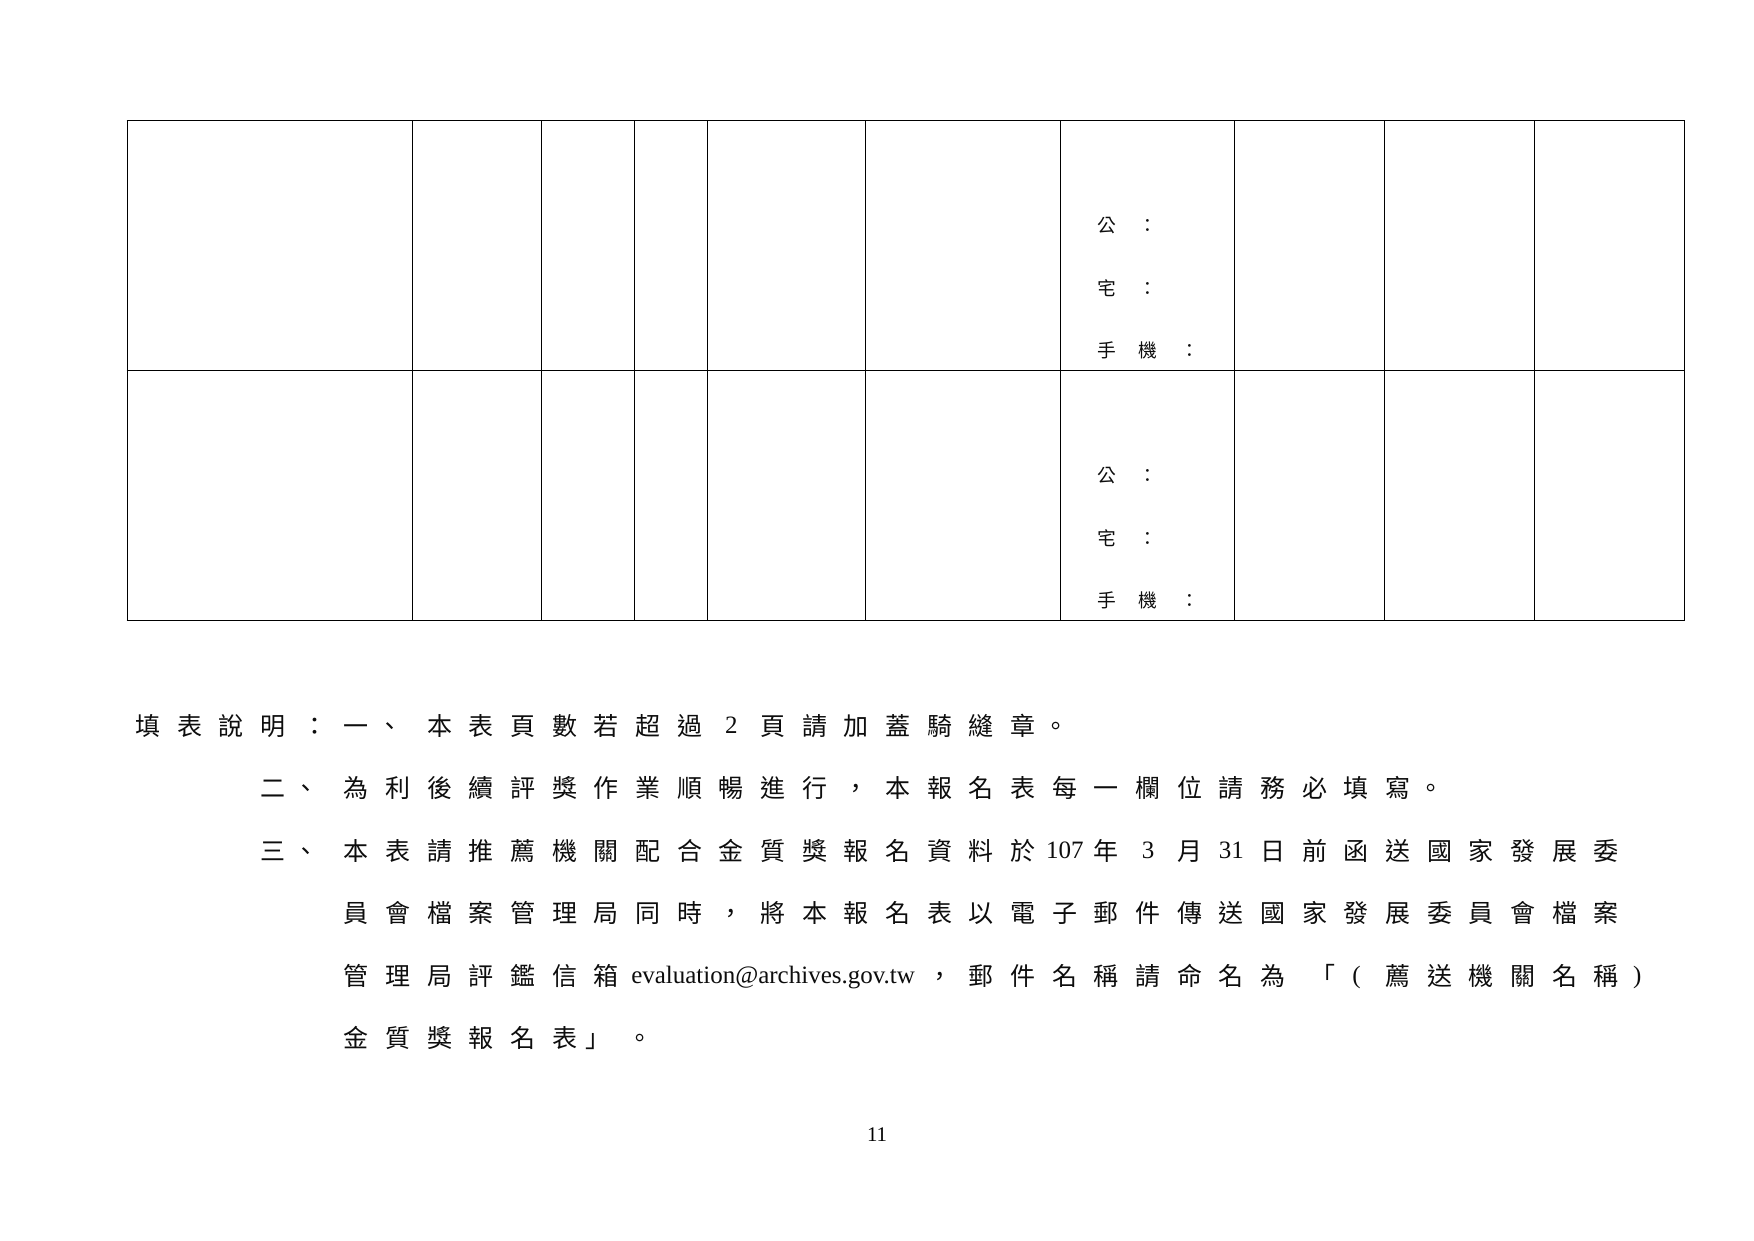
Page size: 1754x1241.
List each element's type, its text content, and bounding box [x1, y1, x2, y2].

table_cell [542, 121, 634, 370]
table_cell [128, 371, 412, 620]
text 三、本表請推薦機關配合金質獎報名資料於107年3月31日前函送國家發展委員會檔案管理局同時，將本報名表以電子郵件傳送國家發展委員會檔案管理局評鑑信箱evaluation@archives.gov.tw，郵件名稱請命名為「(薦送機關名稱)金質獎報名表」。 [252, 808, 1647, 1058]
table_cell 公： 宅： 手機： [1061, 371, 1234, 620]
table_cell [542, 371, 634, 620]
table_cell [866, 371, 1060, 620]
table_cell [413, 371, 541, 620]
table_cell [1235, 371, 1384, 620]
table_cell [1385, 121, 1534, 370]
table_cell [1535, 121, 1684, 370]
table_cell [708, 121, 865, 370]
table_cell [1235, 121, 1384, 370]
table_cell [866, 121, 1060, 370]
table_cell [1535, 371, 1684, 620]
table_cell [635, 121, 707, 370]
table_cell [1385, 371, 1534, 620]
table_cell [708, 371, 865, 620]
table_cell 公： 宅： 手機： [1061, 121, 1234, 370]
table_cell [413, 121, 541, 370]
text 填表說明：一、本表頁數若超過2頁請加蓋騎縫章。 [127, 683, 1647, 745]
table_cell [635, 371, 707, 620]
table_cell [128, 121, 412, 370]
text 二、為利後續評獎作業順暢進行，本報名表每一欄位請務必填寫。 [127, 745, 1647, 808]
